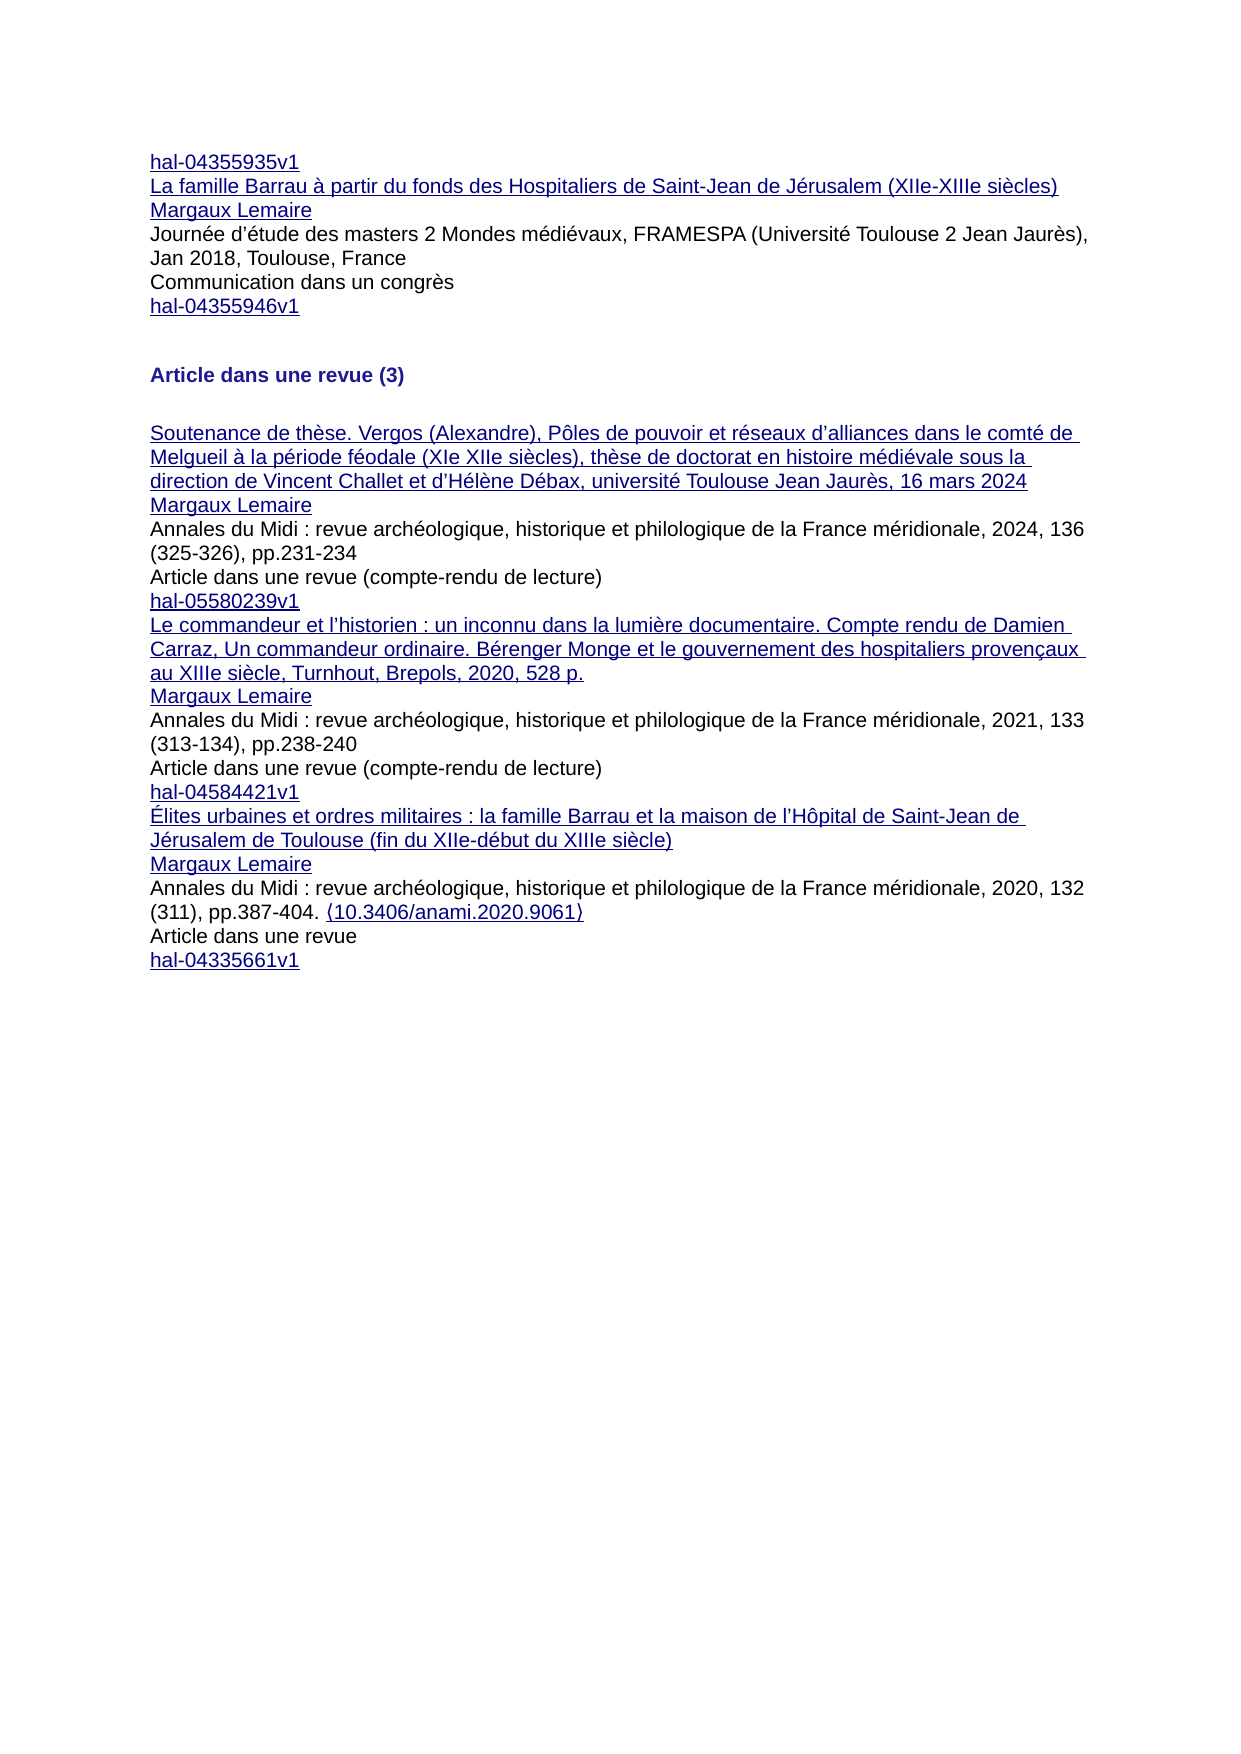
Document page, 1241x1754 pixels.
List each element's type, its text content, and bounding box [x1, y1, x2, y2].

table_cell La famille Barrau à partir du fonds des Hospitaliers de Saint-Jean de Jérusalem (XIIe-XIIIe siècles) Margaux Lemaire Journée d’étude des masters 2 Mondes médiévaux, FRAMESPA (Université Toulouse 2 Jean Jaurès), Jan 2018, Toulouse, France Communication dans un congrès hal-04355946v1 [150, 174, 1090, 318]
table_cell Le commandeur et l’historien : un inconnu dans la lumière documentaire. Compte rendu de Damien Carraz, Un commandeur ordinaire. Bérenger Monge et le gouvernement des hospitaliers provençaux au XIIIe siècle, Turnhout, Brepols, 2020, 528 p. Margaux Lemaire Annales du Midi : revue archéologique, historique et philologique de la France méridionale, 2021, 133 (313-134), pp.238-240 Article dans une revue (compte-rendu de lecture) hal-04584421v1 [150, 613, 1090, 804]
table_cell hal-04355935v1 [150, 150, 1090, 174]
table_header Soutenance de thèse. Vergos (Alexandre), Pôles de pouvoir et réseaux d’alliances dans le comté de Melgueil à la période féodale (XIe XIIe siècles), thèse de doctorat en histoire médiévale sous la direction de Vincent Challet et d’Hélène Débax, université Toulouse Jean Jaurès, 16 mars 2024 Margaux Lemaire Annales du Midi : revue archéologique, historique et philologique de la France méridionale, 2024, 136 (325-326), pp.231-234 Article dans une revue (compte-rendu de lecture) hal-05580239v1 [150, 421, 1090, 612]
subtitle Article dans une revue (3) [150, 362, 1090, 386]
table_cell Élites urbaines et ordres militaires : la famille Barrau et la maison de l’Hôpital de Saint-Jean de Jérusalem de Toulouse (fin du XIIe-début du XIIIe siècle) Margaux Lemaire Annales du Midi : revue archéologique, historique et philologique de la France méridionale, 2020, 132 (311), pp.387-404. ⟨10.3406/anami.2020.9061⟩ Article dans une revue hal-04335661v1 [150, 804, 1090, 972]
